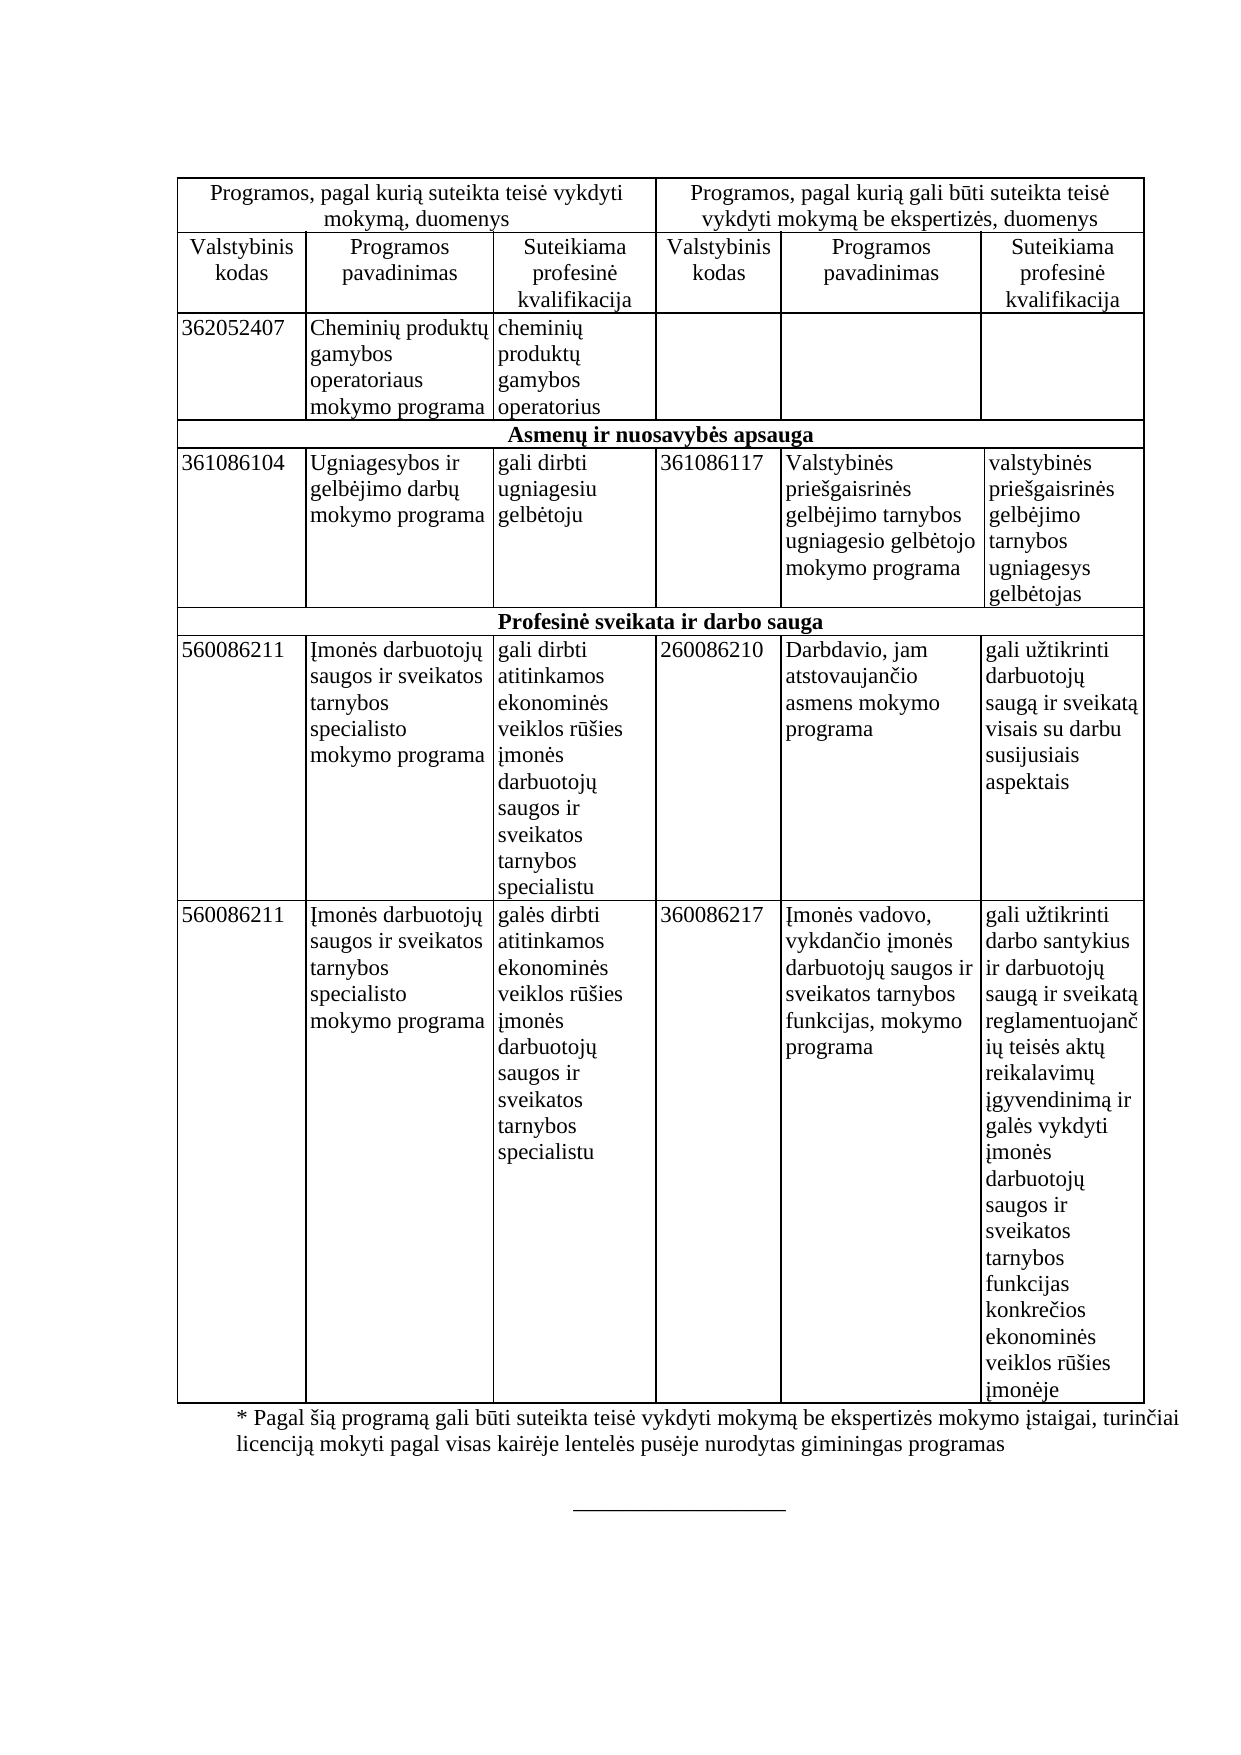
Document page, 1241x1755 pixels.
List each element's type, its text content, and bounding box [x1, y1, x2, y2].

table_cell 361086117 [657, 449, 780, 607]
table_cell 360086217 [657, 901, 780, 1402]
table_cell Įmonės vadovo, vykdančio įmonės darbuotojų saugos ir sveikatos tarnybos funkcijas, mokymo programa [782, 901, 980, 1402]
table_cell 362052407 [178, 314, 305, 419]
table_cell 560086211 [178, 636, 305, 900]
table_cell gali dirbti ugniagesiu gelbėtoju [494, 449, 655, 607]
table_cell [657, 314, 780, 419]
table_cell gali užtikrinti darbuotojų saugą ir sveikatą visais su darbu susijusiais aspektais [982, 636, 1143, 900]
table_cell Valstybinės priešgaisrinės gelbėjimo tarnybos ugniagesio gelbėtojo mokymo programa [782, 449, 984, 607]
table_cell Programos pavadinimas [307, 233, 493, 312]
table_cell Valstybinis kodas [178, 233, 305, 312]
table_cell 260086210 [657, 636, 780, 900]
table_cell Valstybinis kodas [657, 233, 780, 312]
table_cell 361086104 [178, 449, 305, 607]
text _________________ [177, 1485, 1181, 1514]
table_cell 560086211 [178, 901, 305, 1402]
table_cell [982, 314, 1143, 419]
table_cell Įmonės darbuotojų saugos ir sveikatos tarnybos specialisto mokymo programa [307, 636, 493, 900]
table_cell Ugniagesybos ir gelbėjimo darbų mokymo programa [307, 449, 493, 607]
table_cell galės dirbti atitinkamos ekonominės veiklos rūšies įmonės darbuotojų saugos ir sveikatos tarnybos specialistu [494, 901, 655, 1402]
table_cell Įmonės darbuotojų saugos ir sveikatos tarnybos specialisto mokymo programa [307, 901, 493, 1402]
table_cell Programos pavadinimas [782, 233, 980, 312]
table_cell Darbdavio, jam atstovaujančio asmens mokymo programa [782, 636, 980, 900]
text * Pagal šią programą gali būti suteikta teisė vykdyti mokymą be ekspertizės mokymo įstaigai, turinčiai licenciją mokyti pagal visas kairėje lentelės pusėje nurodytas giminingas programas [236, 1403, 1181, 1456]
table_cell [782, 314, 980, 419]
